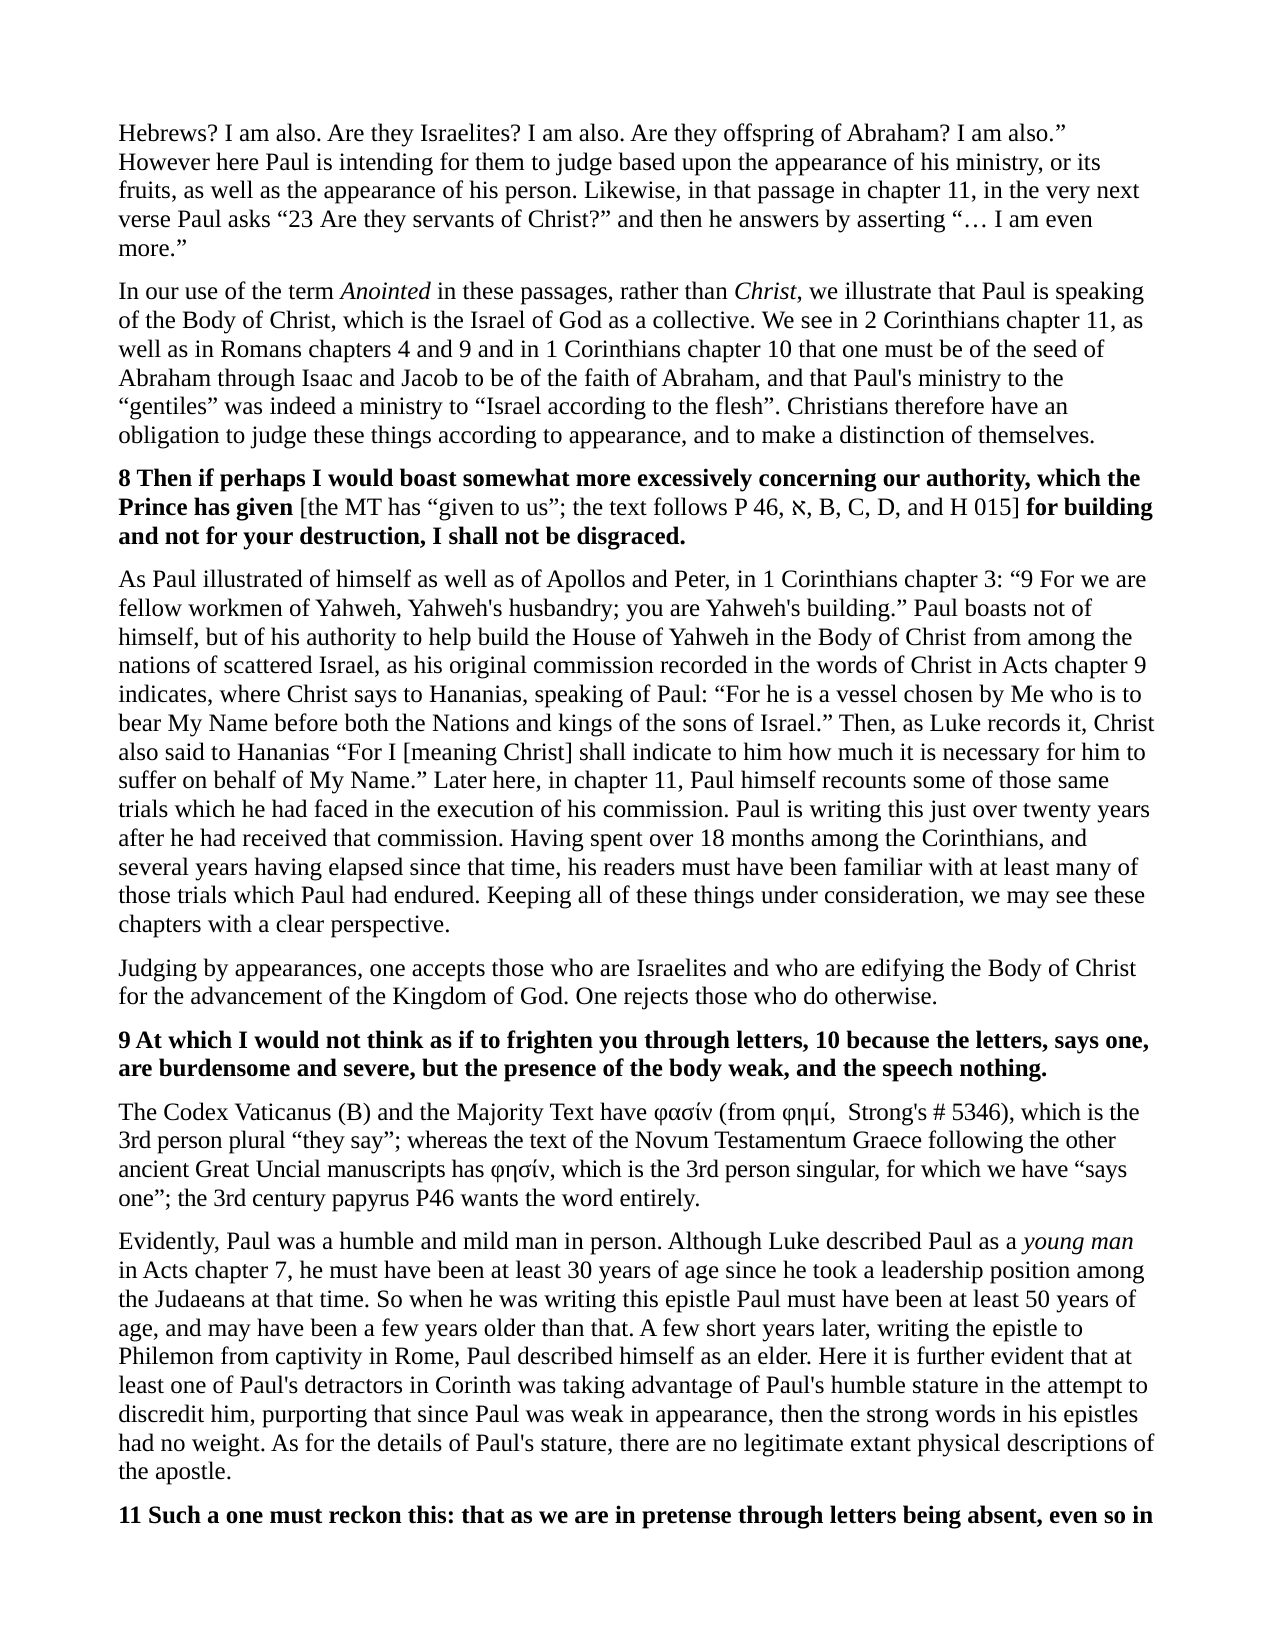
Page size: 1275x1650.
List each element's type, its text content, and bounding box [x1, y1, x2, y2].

text In our use of the term Anointed in these passages, rather than Christ, we illustrate that Paul is speaking of the Body of Christ, which is the Israel of God as a collective. We see in 2 Corinthians chapter 11, as well as in Romans chapters 4 and 9 and in 1 Corinthians chapter 10 that one must be of the seed of Abraham through Isaac and Jacob to be of the faith of Abraham, and that Paul's ministry to the “gentiles” was indeed a ministry to “Israel according to the flesh”. Christians therefore have an obligation to judge these things according to appearance, and to make a distinction of themselves. [118, 276, 1157, 449]
text 9 At which I would not think as if to frighten you through letters, 10 because the letters, says one, are burdensome and severe, but the presence of the body weak, and the speech nothing. [118, 1025, 1157, 1082]
text 11 Such a one must reckon this: that as we are in pretense through letters being absent, even so in [118, 1500, 1157, 1528]
text 8 Then if perhaps I would boast somewhat more excessively concerning our authority, which the Prince has given [the MT has “given to us”; the text follows P 46, א, B, C, D, and H 015] for building and not for your destruction, I shall not be disgraced. [118, 463, 1157, 550]
text Hebrews? I am also. Are they Israelites? I am also. Are they offspring of Abraham? I am also.” However here Paul is intending for them to judge based upon the appearance of his ministry, or its fruits, as well as the appearance of his person. Likewise, in that passage in chapter 11, in the very next verse Paul asks “23 Are they servants of Christ?” and then he answers by asserting “… I am even more.” [118, 118, 1157, 262]
text Judging by appearances, one accepts those who are Israelites and who are edifying the Body of Christ for the advancement of the Kingdom of God. One rejects those who do otherwise. [118, 953, 1157, 1010]
text The Codex Vaticanus (B) and the Majority Text have φασίν (from φημί, Strong's # 5346), which is the 3rd person plural “they say”; whereas the text of the Novum Testamentum Graece following the other ancient Great Uncial manuscripts has φησίν, which is the 3rd person singular, for which we have “says one”; the 3rd century papyrus P46 wants the word entirely. [118, 1097, 1157, 1212]
text Evidently, Paul was a humble and mild man in person. Although Luke described Paul as a young man in Acts chapter 7, he must have been at least 30 years of age since he took a leadership position among the Judaeans at that time. So when he was writing this epistle Paul must have been at least 50 years of age, and may have been a few years older than that. A few short years later, writing the epistle to Philemon from captivity in Rome, Paul described himself as an elder. Here it is further evident that at least one of Paul's detractors in Corinth was taking advantage of Paul's humble stature in the attempt to discredit him, purporting that since Paul was weak in appearance, then the strong words in his epistles had no weight. As for the details of Paul's stature, there are no legitimate extant physical descriptions of the apostle. [118, 1226, 1157, 1485]
text As Paul illustrated of himself as well as of Apollos and Peter, in 1 Corinthians chapter 3: “9 For we are fellow workmen of Yahweh, Yahweh's husbandry; you are Yahweh's building.” Paul boasts not of himself, but of his authority to help build the House of Yahweh in the Body of Christ from among the nations of scattered Israel, as his original commission recorded in the words of Christ in Acts chapter 9 indicates, where Christ says to Hananias, speaking of Paul: “For he is a vessel chosen by Me who is to bear My Name before both the Nations and kings of the sons of Israel.” Then, as Luke records it, Christ also said to Hananias “For I [meaning Christ] shall indicate to him how much it is necessary for him to suffer on behalf of My Name.” Later here, in chapter 11, Paul himself recounts some of those same trials which he had faced in the execution of his commission. Paul is writing this just over twenty years after he had received that commission. Having spent over 18 months among the Corinthians, and several years having elapsed since that time, his readers must have been familiar with at least many of those trials which Paul had endured. Keeping all of these things under consideration, we may see these chapters with a clear perspective. [118, 564, 1157, 938]
